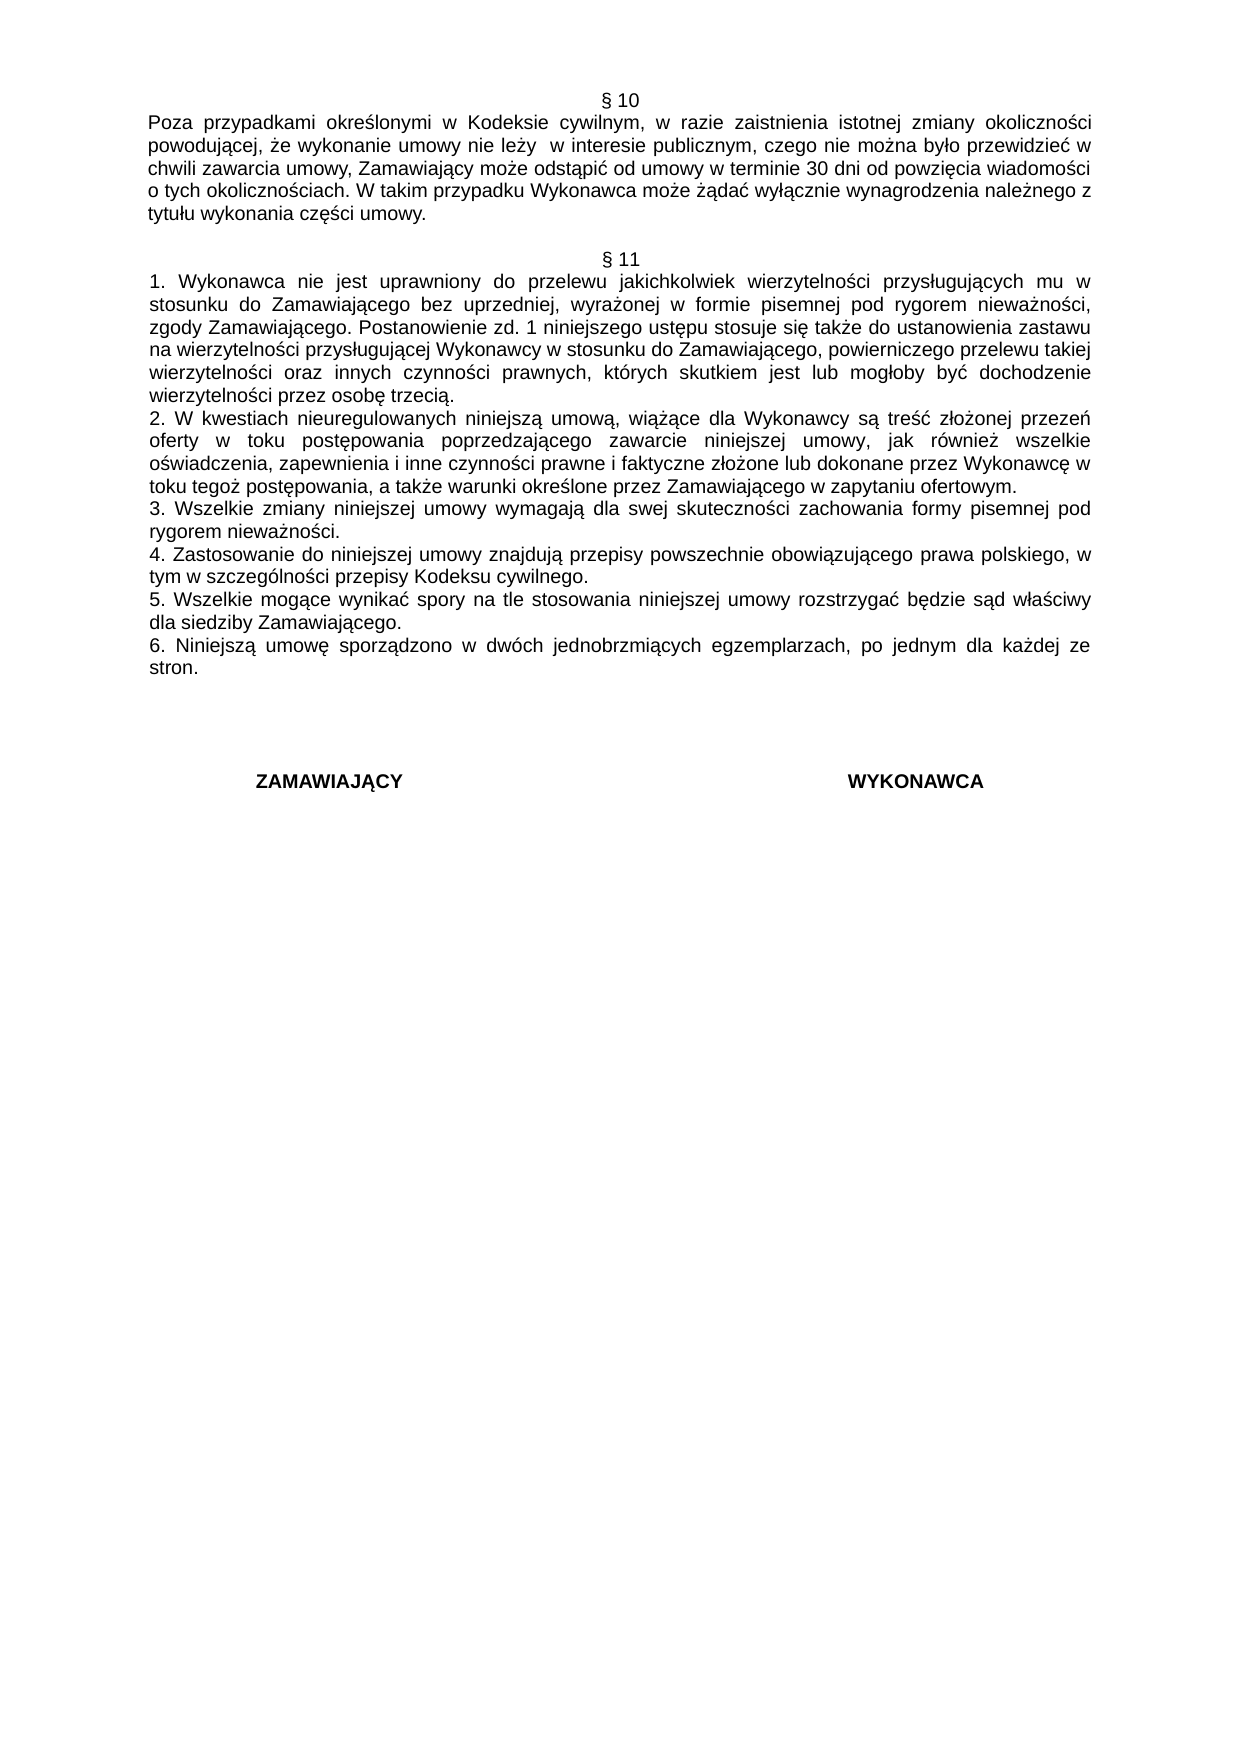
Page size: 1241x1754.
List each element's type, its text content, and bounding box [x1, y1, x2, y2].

text 3. Wszelkie zmiany niniejszej umowy wymagają dla swej skuteczności zachowania formy pisemnej pod rygorem nieważności. [149, 497, 1093, 543]
text Poza przypadkami określonymi w Kodeksie cywilnym, w razie zaistnienia istotnej zmiany okoliczności powodującej, że wykonanie umowy nie leży w interesie publicznym, czego nie można było przewidzieć w chwili zawarcia umowy, Zamawiający może odstąpić od umowy w terminie 30 dni od powzięcia wiadomości o tych okolicznościach. W takim przypadku Wykonawca może żądać wyłącznie wynagrodzenia należnego z tytułu wykonania części umowy. [148, 111, 1093, 225]
text § 10 [148, 88, 1093, 111]
text ZAMAWIAJĄCY WYKONAWCA [148, 770, 1093, 792]
text 5. Wszelkie mogące wynikać spory na tle stosowania niniejszej umowy rozstrzygać będzie sąd właściwy dla siedziby Zamawiającego. [149, 588, 1093, 633]
text 1. Wykonawca nie jest uprawniony do przelewu jakichkolwiek wierzytelności przysługujących mu w stosunku do Zamawiającego bez uprzedniej, wyrażonej w formie pisemnej pod rygorem nieważności, zgody Zamawiającego. Postanowienie zd. 1 niniejszego ustępu stosuje się także do ustanowienia zastawu na wierzytelności przysługującej Wykonawcy w stosunku do Zamawiającego, powierniczego przelewu takiej wierzytelności oraz innych czynności prawnych, których skutkiem jest lub mogłoby być dochodzenie wierzytelności przez osobę trzecią. [149, 270, 1093, 406]
text 4. Zastosowanie do niniejszej umowy znajdują przepisy powszechnie obowiązującego prawa polskiego, w tym w szczególności przepisy Kodeksu cywilnego. [149, 543, 1093, 588]
text 2. W kwestiach nieuregulowanych niniejszą umową, wiążące dla Wykonawcy są treść złożonej przezeń oferty w toku postępowania poprzedzającego zawarcie niniejszej umowy, jak również wszelkie oświadczenia, zapewnienia i inne czynności prawne i faktyczne złożone lub dokonane przez Wykonawcę w toku tegoż postępowania, a także warunki określone przez Zamawiającego w zapytaniu ofertowym. [149, 406, 1093, 497]
text 6. Niniejszą umowę sporządzono w dwóch jednobrzmiących egzemplarzach, po jednym dla każdej ze stron. [149, 633, 1093, 679]
text § 11 [149, 247, 1093, 270]
